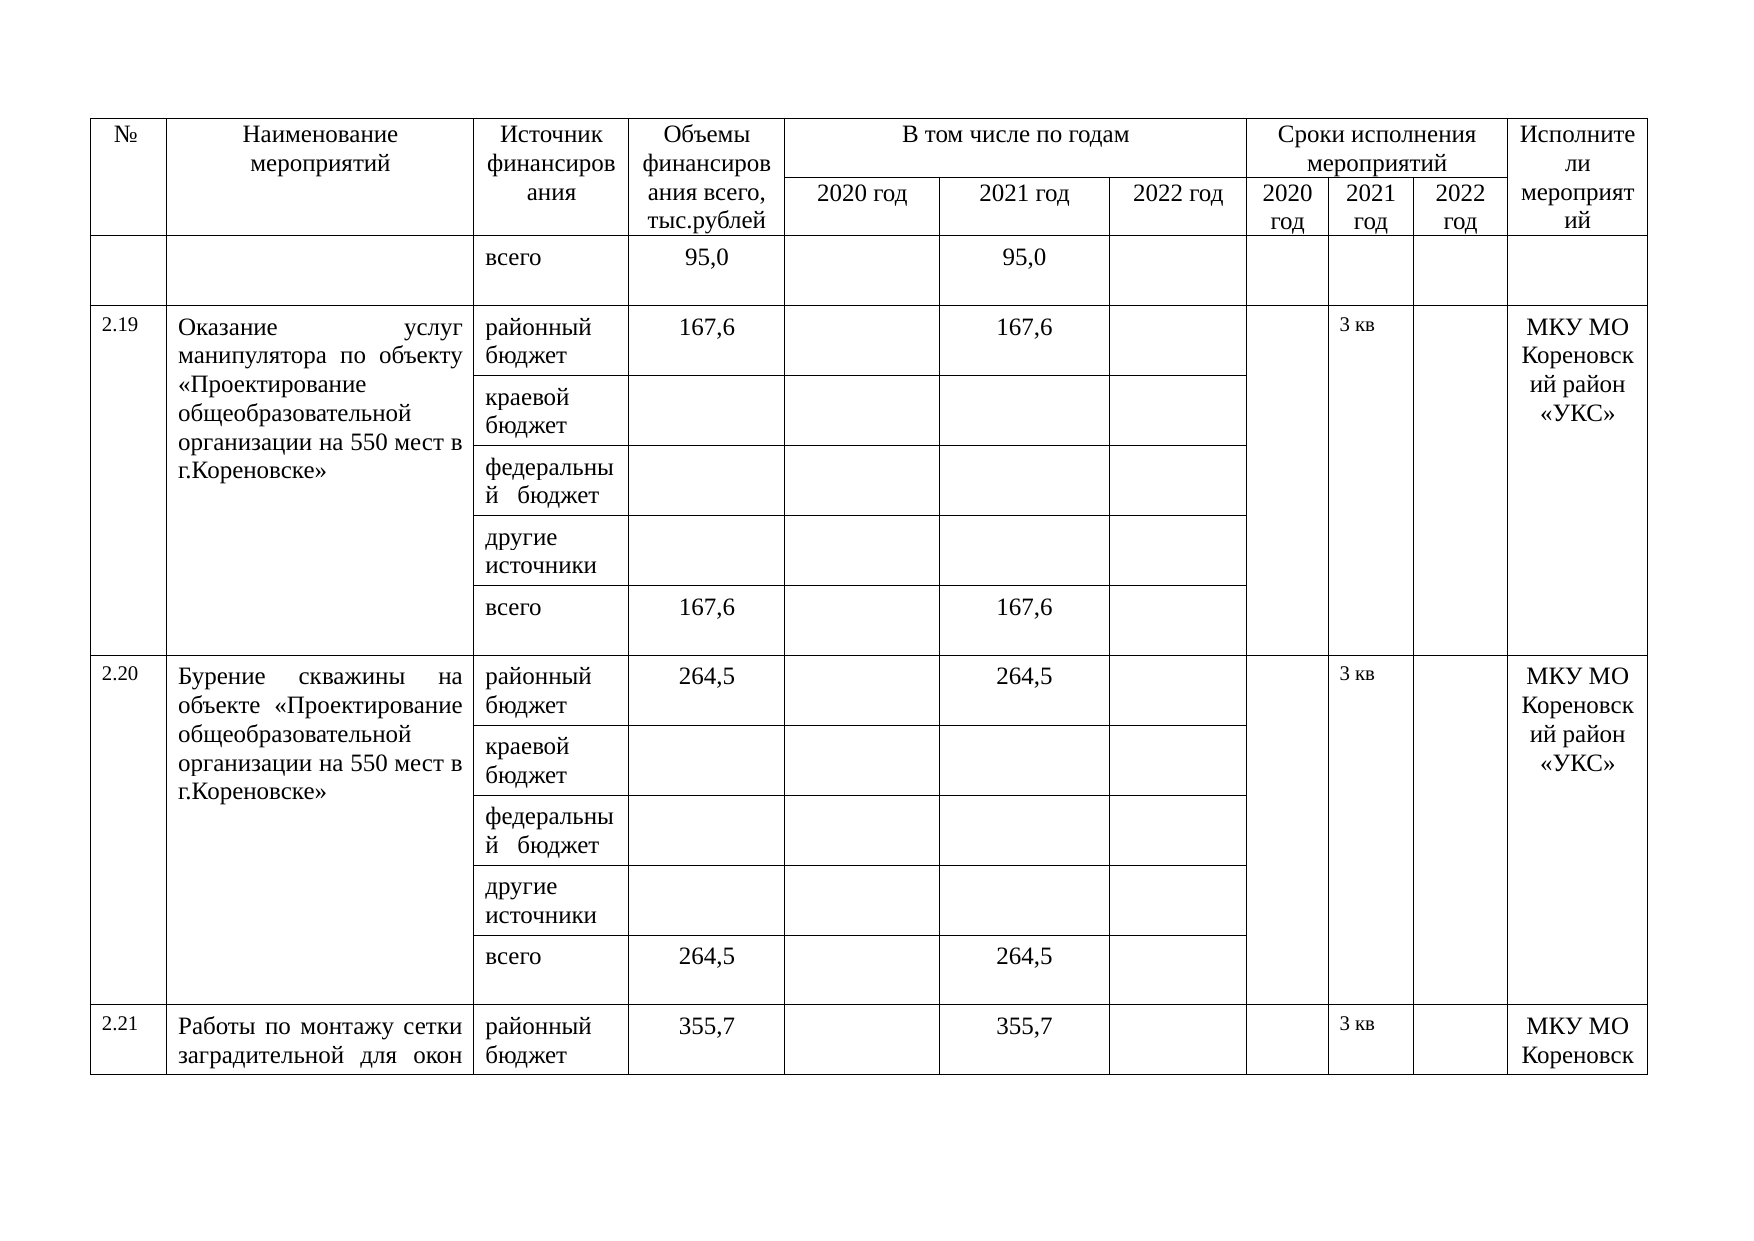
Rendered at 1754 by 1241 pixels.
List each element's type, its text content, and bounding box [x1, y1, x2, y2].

table_cell [1247, 306, 1328, 654]
table_cell [1110, 796, 1246, 864]
table_cell 2022 год [1414, 178, 1507, 235]
table_cell [1110, 446, 1246, 515]
table_cell [1247, 656, 1328, 1004]
table_cell краевой бюджет [474, 376, 628, 445]
table_cell 2020 год [1247, 178, 1328, 235]
table_cell [940, 376, 1109, 445]
table_cell 264,5 [629, 936, 784, 1004]
table_cell федеральный бюджет [474, 796, 628, 864]
table_cell 264,5 [629, 656, 784, 724]
table_cell 2020 год [785, 178, 939, 235]
table_cell [785, 726, 939, 794]
table_cell 167,6 [629, 306, 784, 375]
table_cell [785, 446, 939, 515]
table_header Исполнители мероприятий (муниципальный заказчик) [1508, 119, 1647, 235]
table_cell [940, 726, 1109, 794]
table_cell 2022 год [1110, 178, 1246, 235]
table_cell районный бюджет [474, 306, 628, 375]
table_cell 2.20 [91, 656, 166, 1004]
table_cell [1110, 586, 1246, 654]
table_cell [91, 236, 166, 305]
table_cell [1110, 516, 1246, 585]
table_cell [629, 446, 784, 515]
table_cell 2.21 [91, 1005, 166, 1074]
table_cell другие источники [474, 866, 628, 934]
table_cell всего [474, 586, 628, 654]
table_cell 264,5 [940, 936, 1109, 1004]
table_cell МКУ МО Кореновский район «УКС» [1508, 656, 1647, 1004]
table_header Источник финансирования [474, 119, 628, 235]
table_cell всего [474, 236, 628, 305]
table_cell МКУ МО Кореновский район «УКС» [1508, 236, 1647, 305]
table_header № [91, 119, 166, 235]
table_cell [940, 516, 1109, 585]
table_cell 167,6 [940, 586, 1109, 654]
table_cell 167,6 [629, 586, 784, 654]
table_cell 3 кв [1329, 1005, 1413, 1074]
table_cell 167,6 [940, 306, 1109, 375]
table_cell [1247, 236, 1328, 305]
table_cell 3 кв [1329, 306, 1413, 654]
table_cell 95,0 [629, 236, 784, 305]
table_cell [1110, 306, 1246, 375]
table_cell 2021 год [940, 178, 1109, 235]
table_cell 355,7 [629, 1005, 784, 1074]
table_cell МКУ МО Кореновский район «УКС» [1508, 1005, 1647, 1074]
table_cell [785, 306, 939, 375]
table_cell [1110, 1005, 1246, 1074]
table_cell [785, 796, 939, 864]
table_cell [167, 236, 473, 305]
table_cell [629, 516, 784, 585]
table_cell [629, 796, 784, 864]
table_cell [1414, 1005, 1507, 1074]
table_cell [1414, 236, 1507, 305]
table_cell Оказание услуг манипулятора по объекту «Проектирование общеобразовательной организации на 550 мест в г.Кореновске» [167, 306, 473, 654]
table_cell [785, 656, 939, 724]
table_cell районный бюджет [474, 1005, 628, 1074]
table_cell Бурение скважины на объекте «Проектирование общеобразовательной организации на 550 мест в г.Кореновске» [167, 656, 473, 1004]
table_cell Работы по монтажу сетки заградительной для окон [167, 1005, 473, 1074]
table_header Объемы финансирования всего, тыс.рублей [629, 119, 784, 235]
table_header В том числе по годам [785, 119, 1246, 177]
table_cell [629, 726, 784, 794]
table_cell [940, 446, 1109, 515]
table_cell 2021 год [1329, 178, 1413, 235]
table_cell [785, 516, 939, 585]
table_cell [1414, 656, 1507, 1004]
table_cell [785, 866, 939, 934]
table_cell [940, 866, 1109, 934]
table_cell МКУ МО Кореновский район «УКС» [1508, 306, 1647, 654]
table_cell [785, 936, 939, 1004]
table_cell районный бюджет [474, 656, 628, 724]
table_cell федеральный бюджет [474, 446, 628, 515]
table_cell [1329, 236, 1413, 305]
table_cell [940, 796, 1109, 864]
table_header Наименование мероприятий [167, 119, 473, 235]
table_cell 3 кв [1329, 656, 1413, 1004]
table_cell [1247, 1005, 1328, 1074]
table_cell [1110, 936, 1246, 1004]
table_header Сроки исполнения мероприятий [1247, 119, 1507, 177]
table_cell 2.19 [91, 306, 166, 654]
table_cell [1110, 866, 1246, 934]
table_cell [1110, 656, 1246, 724]
table_cell другие источники [474, 516, 628, 585]
table_cell 264,5 [940, 656, 1109, 724]
table_cell [1414, 306, 1507, 654]
table_cell [785, 376, 939, 445]
table_cell [629, 376, 784, 445]
table_cell [785, 1005, 939, 1074]
table_cell [1110, 726, 1246, 794]
table_cell [1110, 376, 1246, 445]
table_cell краевой бюджет [474, 726, 628, 794]
table_cell 355,7 [940, 1005, 1109, 1074]
table_cell [629, 866, 784, 934]
table_cell [785, 236, 939, 305]
table_cell всего [474, 936, 628, 1004]
table_cell 95,0 [940, 236, 1109, 305]
table_cell [785, 586, 939, 654]
table_cell [1110, 236, 1246, 305]
